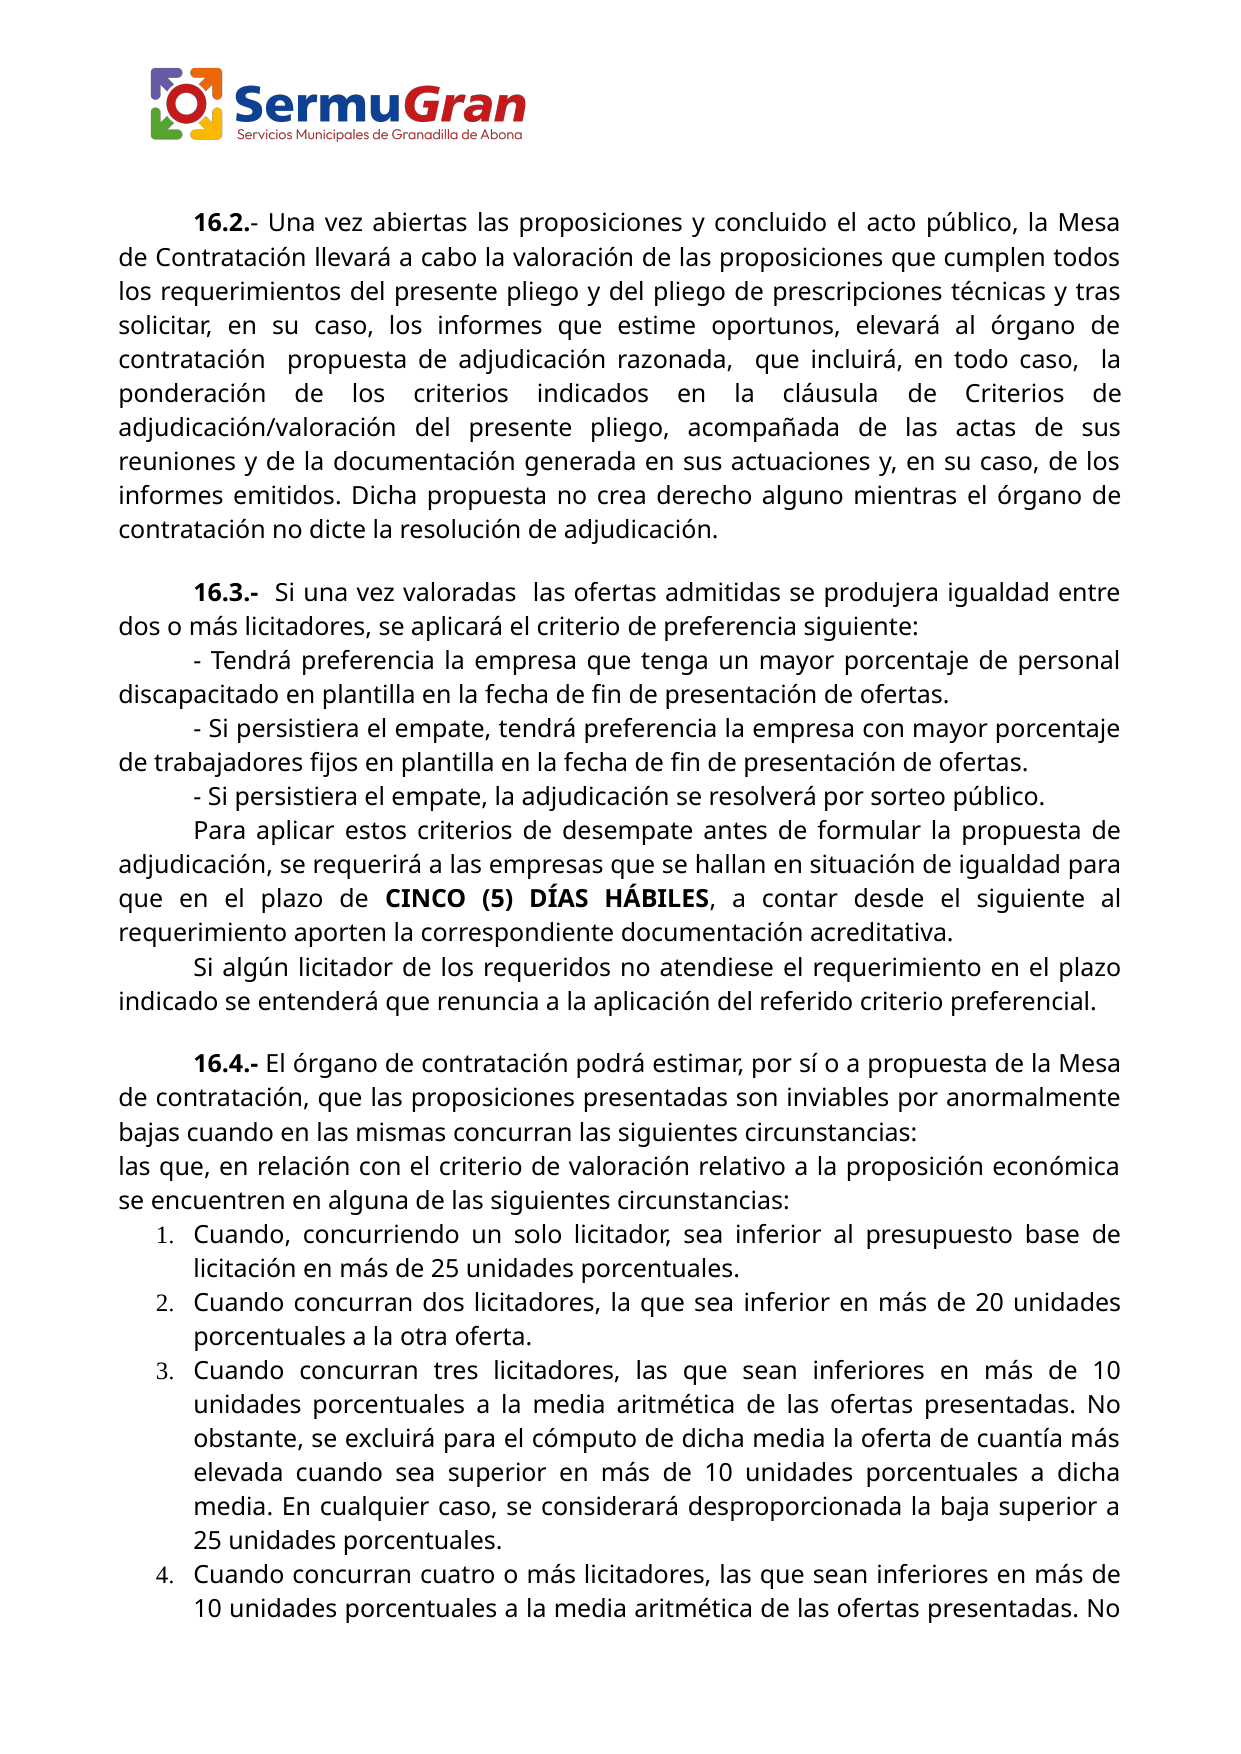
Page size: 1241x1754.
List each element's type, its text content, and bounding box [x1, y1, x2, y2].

text - Si persistiera el empate, la adjudicación se resolverá por sorteo público. [118, 779, 1122, 813]
text 16.4.- El órgano de contratación podrá estimar, por sí o a propuesta de la Mesa de contratación, que las proposiciones presentadas son inviables por anormalmente bajas cuando en las mismas concurran las siguientes circunstancias: [118, 1046, 1122, 1148]
text 16.2.- Una vez abiertas las proposiciones y concluido el acto público, la Mesa de Contratación llevará a cabo la valoración de las proposiciones que cumplen todos los requerimientos del presente pliego y del pliego de prescripciones técnicas y tras solicitar, en su caso, los informes que estime oportunos, elevará al órgano de contratación propuesta de adjudicación razonada, que incluirá, en todo caso, la ponderación de los criterios indicados en la cláusula de Criterios de adjudicación/valoración del presente pliego, acompañada de las actas de sus reuniones y de la documentación generada en sus actuaciones y, en su caso, de los informes emitidos. Dicha propuesta no crea derecho alguno mientras el órgano de contratación no dicte la resolución de adjudicación. [118, 205, 1122, 546]
text - Si persistiera el empate, tendrá preferencia la empresa con mayor porcentaje de trabajadores fijos en plantilla en la fecha de fin de presentación de ofertas. [118, 711, 1122, 779]
list Cuando concurran cuatro o más licitadores, las que sean inferiores en más de 10 unidades porcentuales a la media aritmética de las ofertas presentadas. No [156, 1557, 1122, 1625]
list Cuando concurran dos licitadores, la que sea inferior en más de 20 unidades porcentuales a la otra oferta. [156, 1284, 1122, 1353]
text las que, en relación con el criterio de valoración relativo a la proposición económica se encuentren en alguna de las siguientes circunstancias: [118, 1148, 1122, 1216]
text 16.3.- Si una vez valoradas las ofertas admitidas se produjera igualdad entre dos o más licitadores, se aplicará el criterio de preferencia siguiente: [118, 574, 1122, 643]
picture [133, 83, 543, 123]
list Cuando, concurriendo un solo licitador, sea inferior al presupuesto base de licitación en más de 25 unidades porcentuales. [156, 1216, 1122, 1284]
text - Tendrá preferencia la empresa que tenga un mayor porcentaje de personal discapacitado en plantilla en la fecha de fin de presentación de ofertas. [118, 643, 1122, 711]
text Si algún licitador de los requeridos no atendiese el requerimiento en el plazo indicado se entenderá que renuncia a la aplicación del referido criterio preferencial. [118, 949, 1122, 1017]
text Para aplicar estos criterios de desempate antes de formular la propuesta de adjudicación, se requerirá a las empresas que se hallan en situación de igualdad para que en el plazo de CINCO (5) DÍAS HÁBILES, a contar desde el siguiente al requerimiento aporten la correspondiente documentación acreditativa. [118, 813, 1122, 949]
list Cuando concurran tres licitadores, las que sean inferiores en más de 10 unidades porcentuales a la media aritmética de las ofertas presentadas. No obstante, se excluirá para el cómputo de dicha media la oferta de cuantía más elevada cuando sea superior en más de 10 unidades porcentuales a dicha media. En cualquier caso, se considerará desproporcionada la baja superior a 25 unidades porcentuales. [156, 1353, 1122, 1557]
